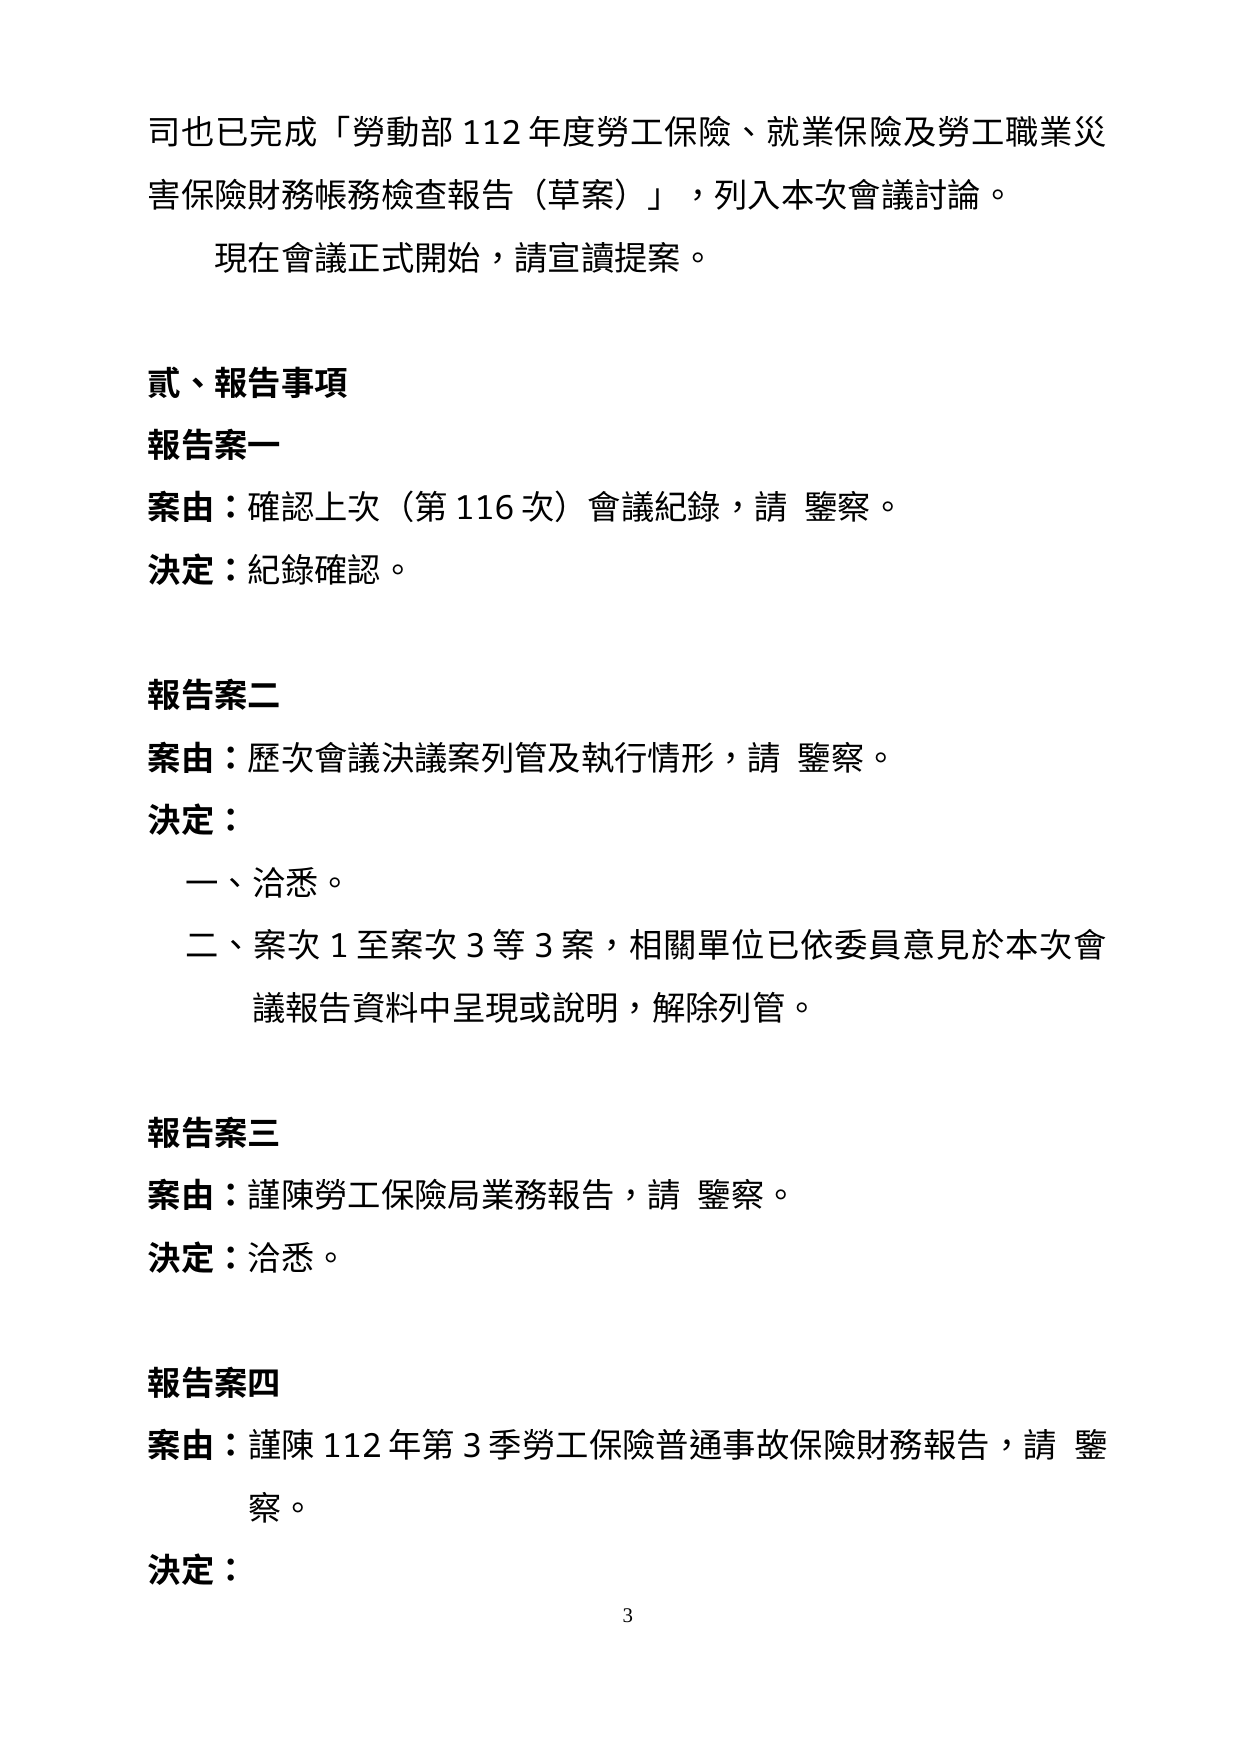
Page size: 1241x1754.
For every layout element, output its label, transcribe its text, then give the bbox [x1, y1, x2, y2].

text 決定：洽悉。 [148, 1214, 1107, 1276]
text 司也已完成「勞動部112年度勞工保險、就業保險及勞工職業災害保險財務帳務檢查報告（草案）」，列入本次會議討論。 [148, 89, 1107, 214]
text 案由：謹陳112年第3季勞工保險普通事故保險財務報告，請 鑒察。 [148, 1401, 1107, 1526]
text 決定： [148, 776, 1107, 839]
text 報告案二 [148, 651, 1107, 714]
text 決定：紀錄確認。 [148, 526, 1107, 589]
text 現在會議正式開始，請宣讀提案。 [148, 214, 1107, 276]
text 報告案一 [148, 401, 1107, 464]
text 決定： [148, 1526, 1107, 1589]
text 報告案四 [148, 1339, 1107, 1401]
text 報告案三 [148, 1089, 1107, 1151]
text 一、洽悉。 [185, 839, 1107, 901]
text 二、案次1至案次3等3案，相關單位已依委員意見於本次會議報告資料中呈現或說明，解除列管。 [185, 901, 1107, 1026]
text 貳、報告事項 [148, 339, 1107, 401]
text 案由：謹陳勞工保險局業務報告，請 鑒察。 [148, 1151, 1107, 1214]
text 案由：確認上次（第116次）會議紀錄，請 鑒察。 [148, 464, 1107, 526]
text 案由：歷次會議決議案列管及執行情形，請 鑒察。 [148, 714, 1107, 776]
